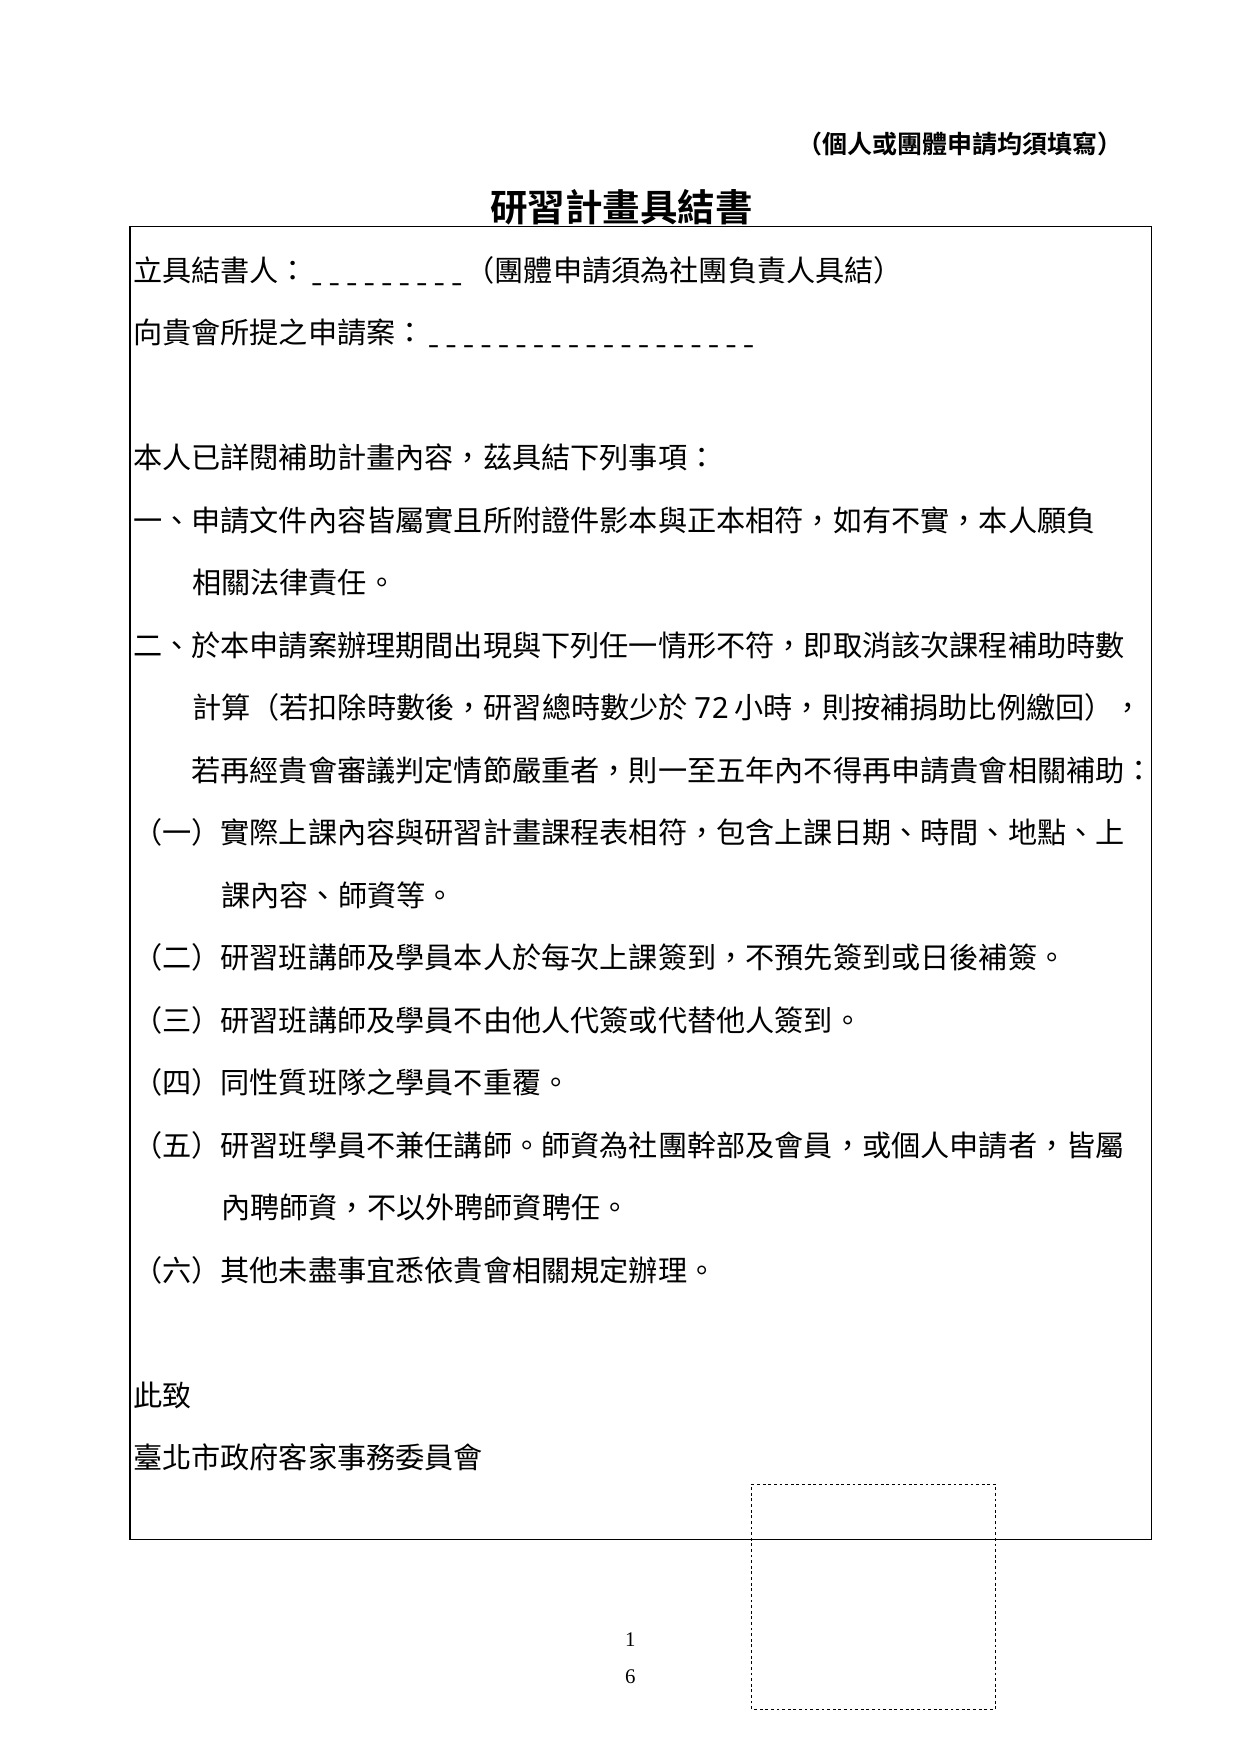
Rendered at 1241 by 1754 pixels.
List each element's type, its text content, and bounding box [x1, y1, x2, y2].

text 研習計畫具結書 [130, 163, 1112, 226]
text （個人或團體申請均須填寫） [130, 101, 1122, 163]
table_header 立具結書人：ˍˍˍˍˍˍˍˍˍ（團體申請須為社團負責人具結） 向貴會所提之申請案：ˍˍˍˍˍˍˍˍˍˍˍˍˍˍˍˍˍˍˍ 本人已詳閱補助計畫內容，茲具結下列事項： 一、申請文件內容皆屬實且所附證件影本與正本相符，如有不實，本人願負 相關法律責任。 二、於本申請案辦理期間出現與下列任一情形不符，即取消該次課程補助時數 計算（若扣除時數後，研習總時數少於72小時，則按補捐助比例繳回）， 若再經貴會審議判定情節嚴重者，則一至五年內不得再申請貴會相關補助： （一）實際上課內容與研習計畫課程表相符，包含上課日期、時間、地點、上課內容、師資等。 （二）研習班講師及學員本人於每次上課簽到，不預先簽到或日後補簽。 （三）研習班講師及學員不由他人代簽或代替他人簽到。 （四）同性質班隊之學員不重覆。 （五）研習班學員不兼任講師。師資為社團幹部及會員，或個人申請者，皆屬 內聘師資，不以外聘師資聘任。 （六）其他未盡事宜悉依貴會相關規定辦理。 此致 臺北市政府客家事務委員會 [131, 227, 1151, 1539]
